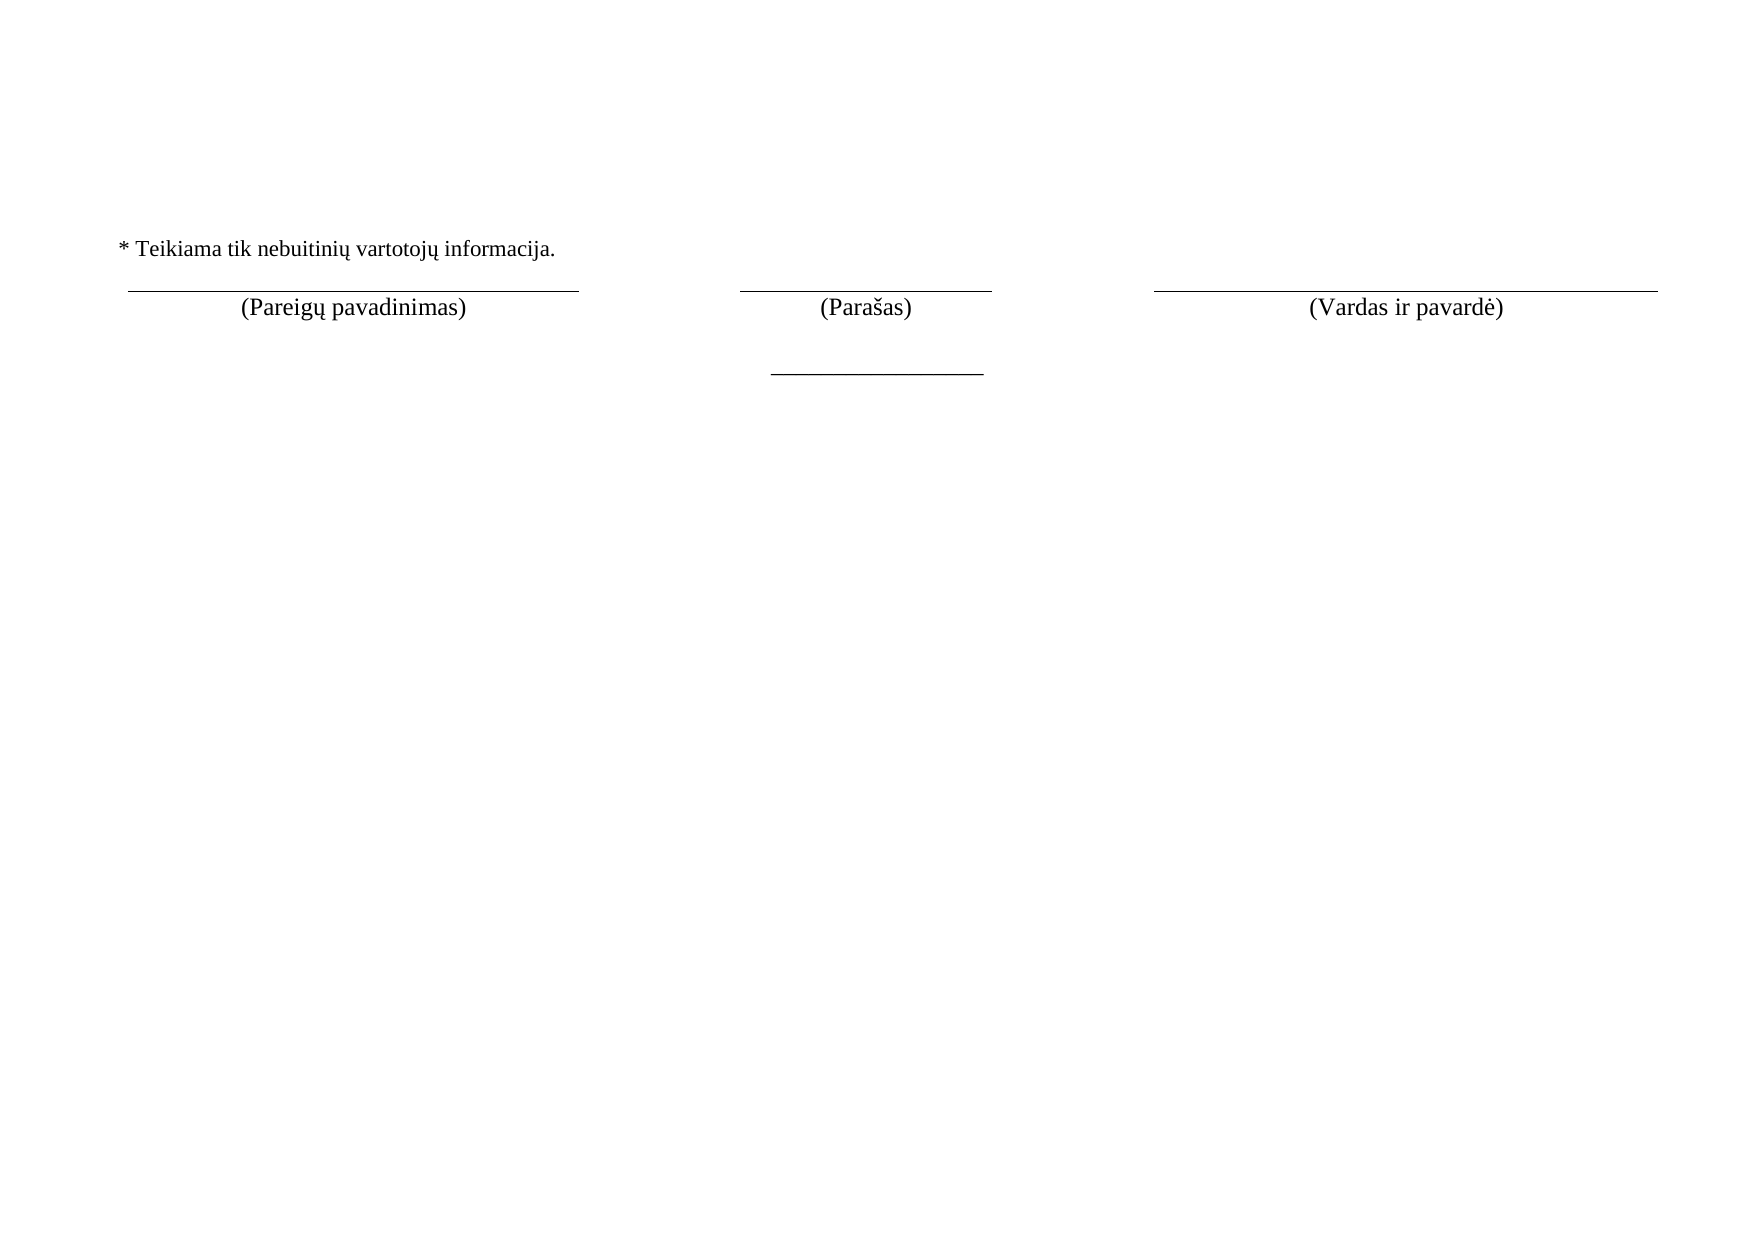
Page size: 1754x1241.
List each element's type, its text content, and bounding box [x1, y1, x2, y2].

table_header [579, 291, 740, 320]
table_header (Vardas ir pavardė) [1154, 292, 1658, 320]
text * Teikiama tik nebuitinių vartotojų informacija. [118, 235, 1636, 262]
text _________________ [118, 349, 1636, 378]
table_header (Parašas) [740, 292, 992, 320]
table_header (Pareigų pavadinimas) [128, 292, 579, 320]
table_header [992, 291, 1154, 320]
